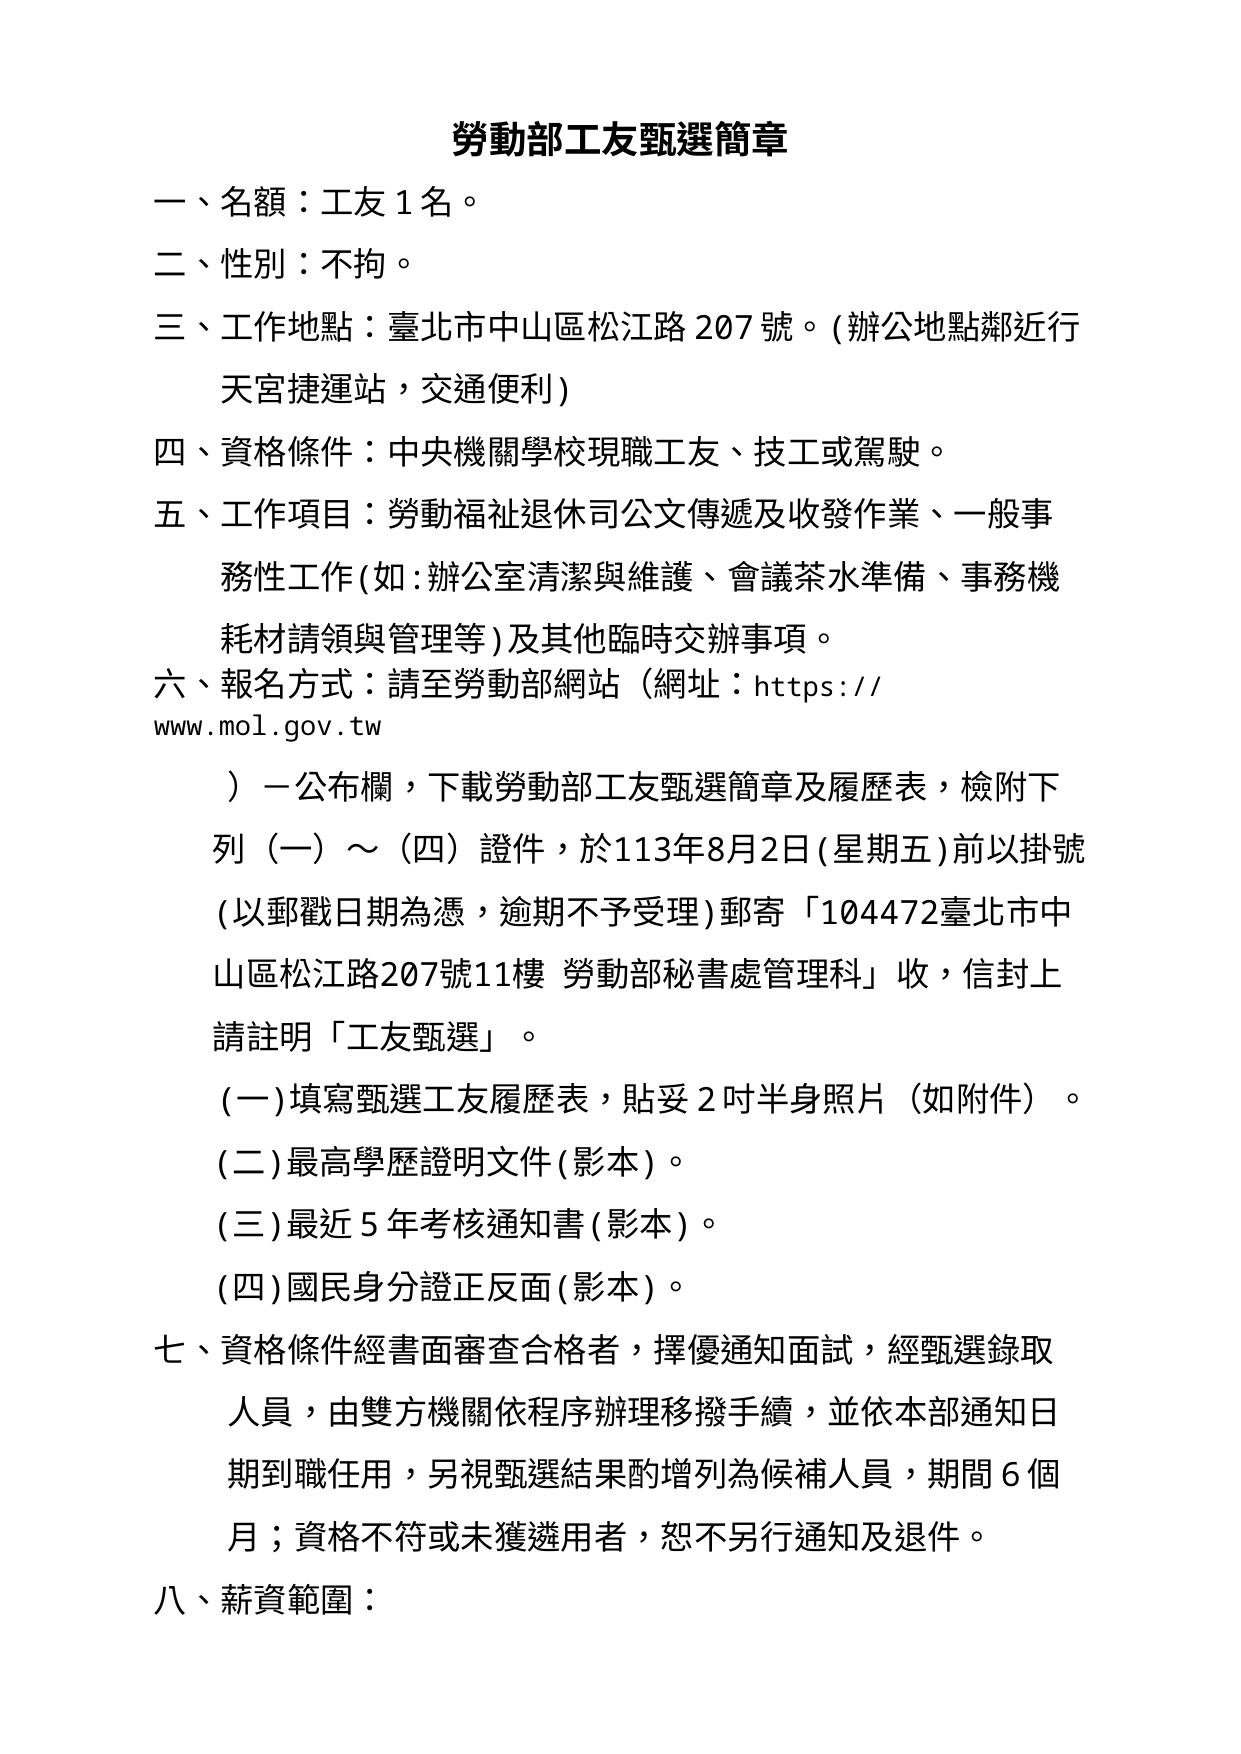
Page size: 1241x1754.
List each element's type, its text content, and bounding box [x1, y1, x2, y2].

text ）－公布欄，下載勞動部工友甄選簡章及履歷表，檢附下列（一）～（四）證件，於113年8月2日(星期五)前以掛號(以郵戳日期為憑，逾期不予受理)郵寄「104472臺北市中山區松江路207號11樓 勞動部秘書處管理科」收，信封上請註明「工友甄選」。 [212, 743, 1087, 1056]
text 六、報名方式：請至勞動部網站（網址：https://www.mol.gov.tw [153, 658, 1087, 743]
text (四)國民身分證正反面(影本)。 [212, 1243, 1087, 1306]
text (二)最高學歷證明文件(影本)。 [212, 1118, 1087, 1181]
text 三、工作地點：臺北市中山區松江路207號。(辦公地點鄰近行天宮捷運站，交通便利) [153, 283, 1087, 408]
text (三)最近5年考核通知書(影本)。 [212, 1181, 1116, 1243]
text 四、資格條件：中央機關學校現職工友、技工或駕駛。 [153, 408, 1087, 471]
text 七、資格條件經書面審查合格者，擇優通知面試，經甄選錄取人員，由雙方機關依程序辦理移撥手續，並依本部通知日期到職任用，另視甄選結果酌增列為候補人員，期間6個月；資格不符或未獲遴用者，恕不另行通知及退件。 [153, 1306, 1087, 1556]
text (一)填寫甄選工友履歷表，貼妥2吋半身照片（如附件）。 [216, 1056, 1087, 1118]
text 五、工作項目：勞動福祉退休司公文傳遞及收發作業、一般事務性工作(如:辦公室清潔與維護、會議茶水準備、事務機耗材請領與管理等)及其他臨時交辦事項。 [153, 471, 1087, 658]
text 二、性別：不拘。 [153, 221, 1087, 283]
text 勞動部工友甄選簡章 [153, 96, 1087, 158]
text 一、名額：工友1名。 [153, 158, 1087, 221]
text 八、薪資範圍： [153, 1556, 1087, 1618]
